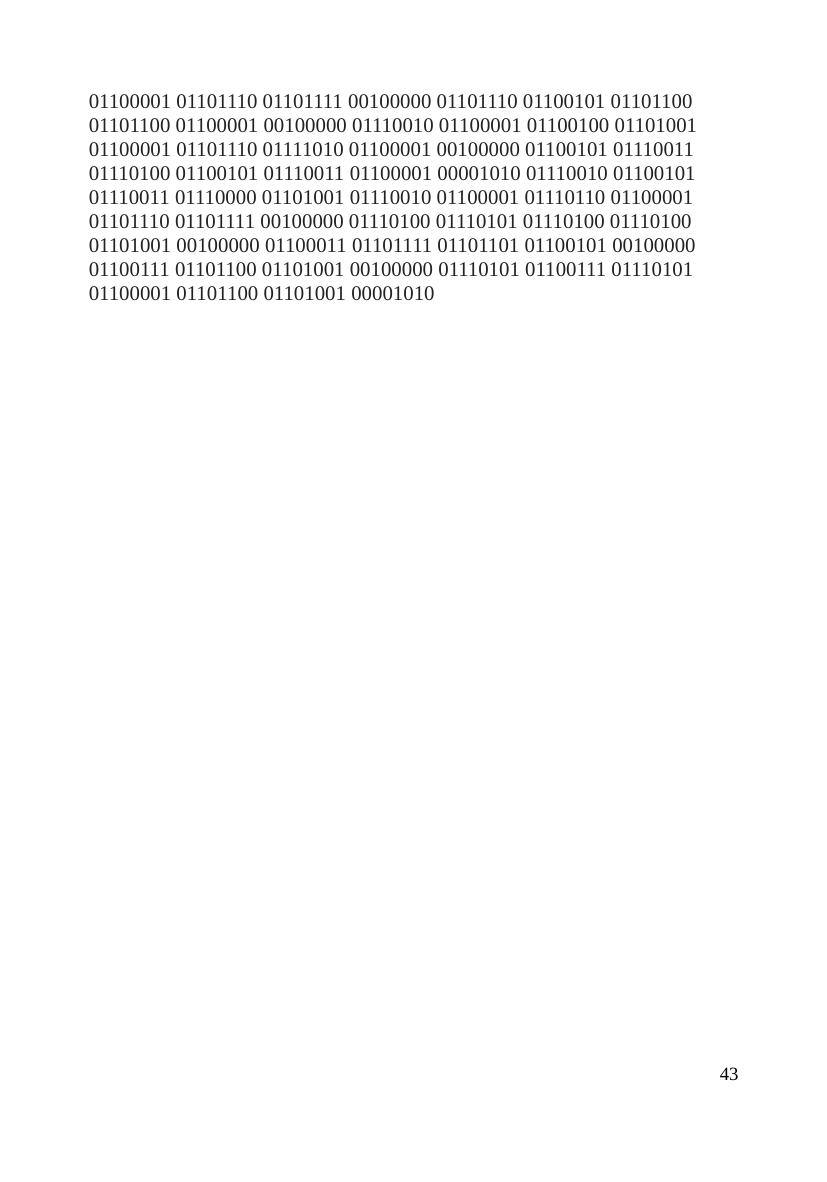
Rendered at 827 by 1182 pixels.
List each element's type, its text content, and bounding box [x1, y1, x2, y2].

text 01100001 01101110 01101111 00100000 01101110 01100101 01101100 01101100 01100001 00100000 01110010 01100001 01100100 01101001 01100001 01101110 01111010 01100001 00100000 01100101 01110011 01110100 01100101 01110011 01100001 00001010 01110010 01100101 01110011 01110000 01101001 01110010 01100001 01110110 01100001 01101110 01101111 00100000 01110100 01110101 01110100 01110100 01101001 00100000 01100011 01101111 01101101 01100101 00100000 01100111 01101100 01101001 00100000 01110101 01100111 01110101 01100001 01101100 01101001 00001010 [88, 88, 738, 305]
